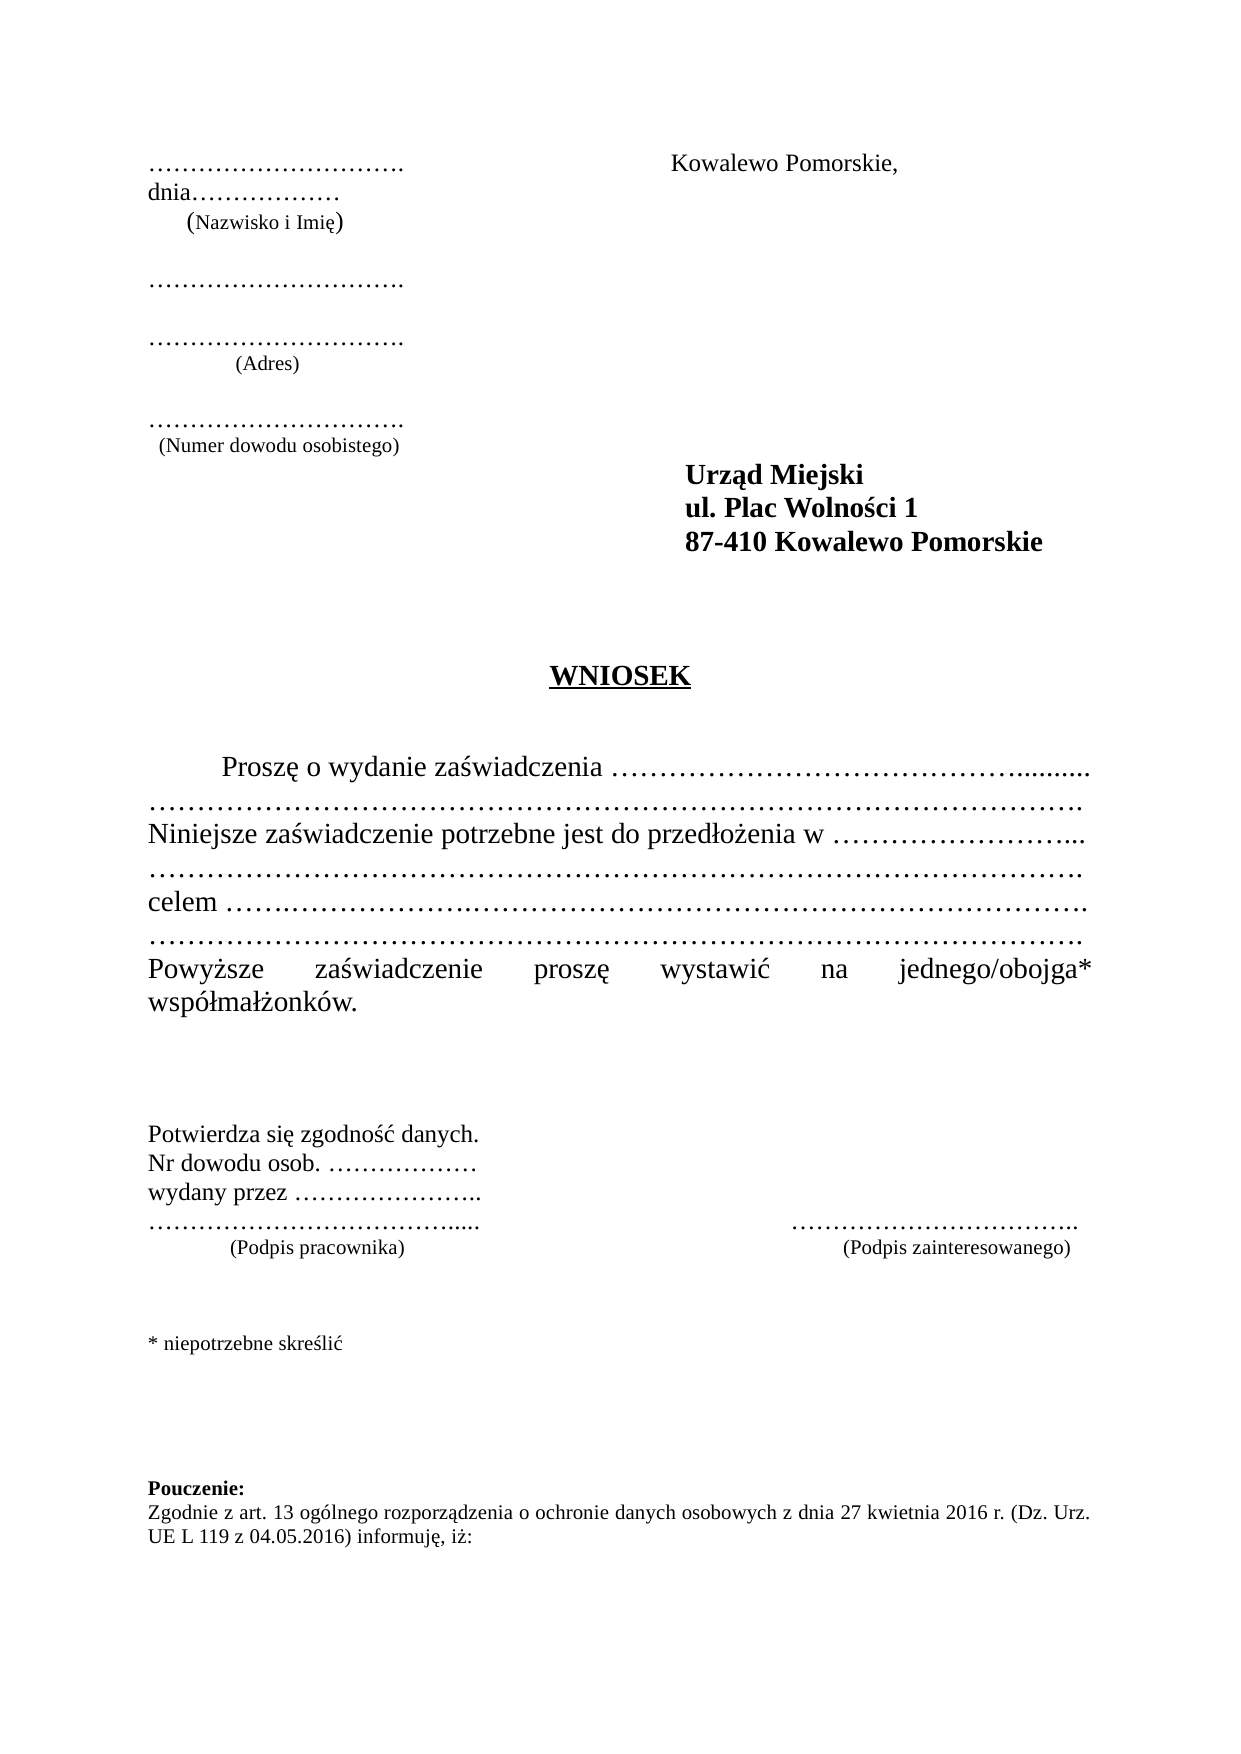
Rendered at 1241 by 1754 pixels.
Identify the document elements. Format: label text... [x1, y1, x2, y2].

text wydany przez ………………….. [148, 1177, 1093, 1206]
text …………………………. [148, 264, 1093, 293]
text 87-410 Kowalewo Pomorskie [685, 524, 1093, 558]
text Zgodnie z art. 13 ogólnego rozporządzenia o ochronie danych osobowych z dnia 27 kwietnia 2016 r. (Dz. Urz. UE L 119 z 04.05.2016) informuję, iż: [148, 1499, 1093, 1548]
text Niniejsze zaświadczenie potrzebne jest do przedłożenia w ……………………... [148, 817, 1093, 850]
text ul. Plac Wolności 1 [685, 491, 1093, 524]
text …………………………. Kowalewo Pomorskie, dnia……………… [148, 148, 1093, 206]
text (Nazwisko i Imię) [148, 206, 1093, 235]
text ……………………………………………………………………………………. [148, 783, 1093, 817]
text WNIOSEK [148, 658, 1093, 692]
text Urząd Miejski [685, 457, 1093, 491]
text (Numer dowodu osobistego) [148, 433, 1093, 457]
text Potwierdza się zgodność danych. [148, 1119, 1093, 1148]
text (Podpis pracownika) (Podpis zainteresowanego) [148, 1235, 1093, 1259]
text …………………………. [148, 404, 1093, 433]
text Pouczenie: [148, 1476, 1093, 1499]
text Nr dowodu osob. ……………… [148, 1148, 1093, 1177]
text celem …….……………….………………………………………………………. [148, 884, 1093, 917]
text ……………………………………………………………………………………. [148, 917, 1093, 951]
text * niepotrzebne skreślić [148, 1331, 1093, 1355]
text ……………………………………………………………………………………. [148, 850, 1093, 884]
text …………………………. [148, 322, 1093, 351]
text (Adres) [148, 351, 1093, 375]
text Proszę o wydanie zaświadczenia …………………………………….......... [148, 750, 1093, 783]
text Powyższe zaświadczenie proszę wystawić na jednego/obojga* współmałżonków. [148, 951, 1093, 1018]
text ………………………………..... …………………………….. [148, 1206, 1093, 1235]
